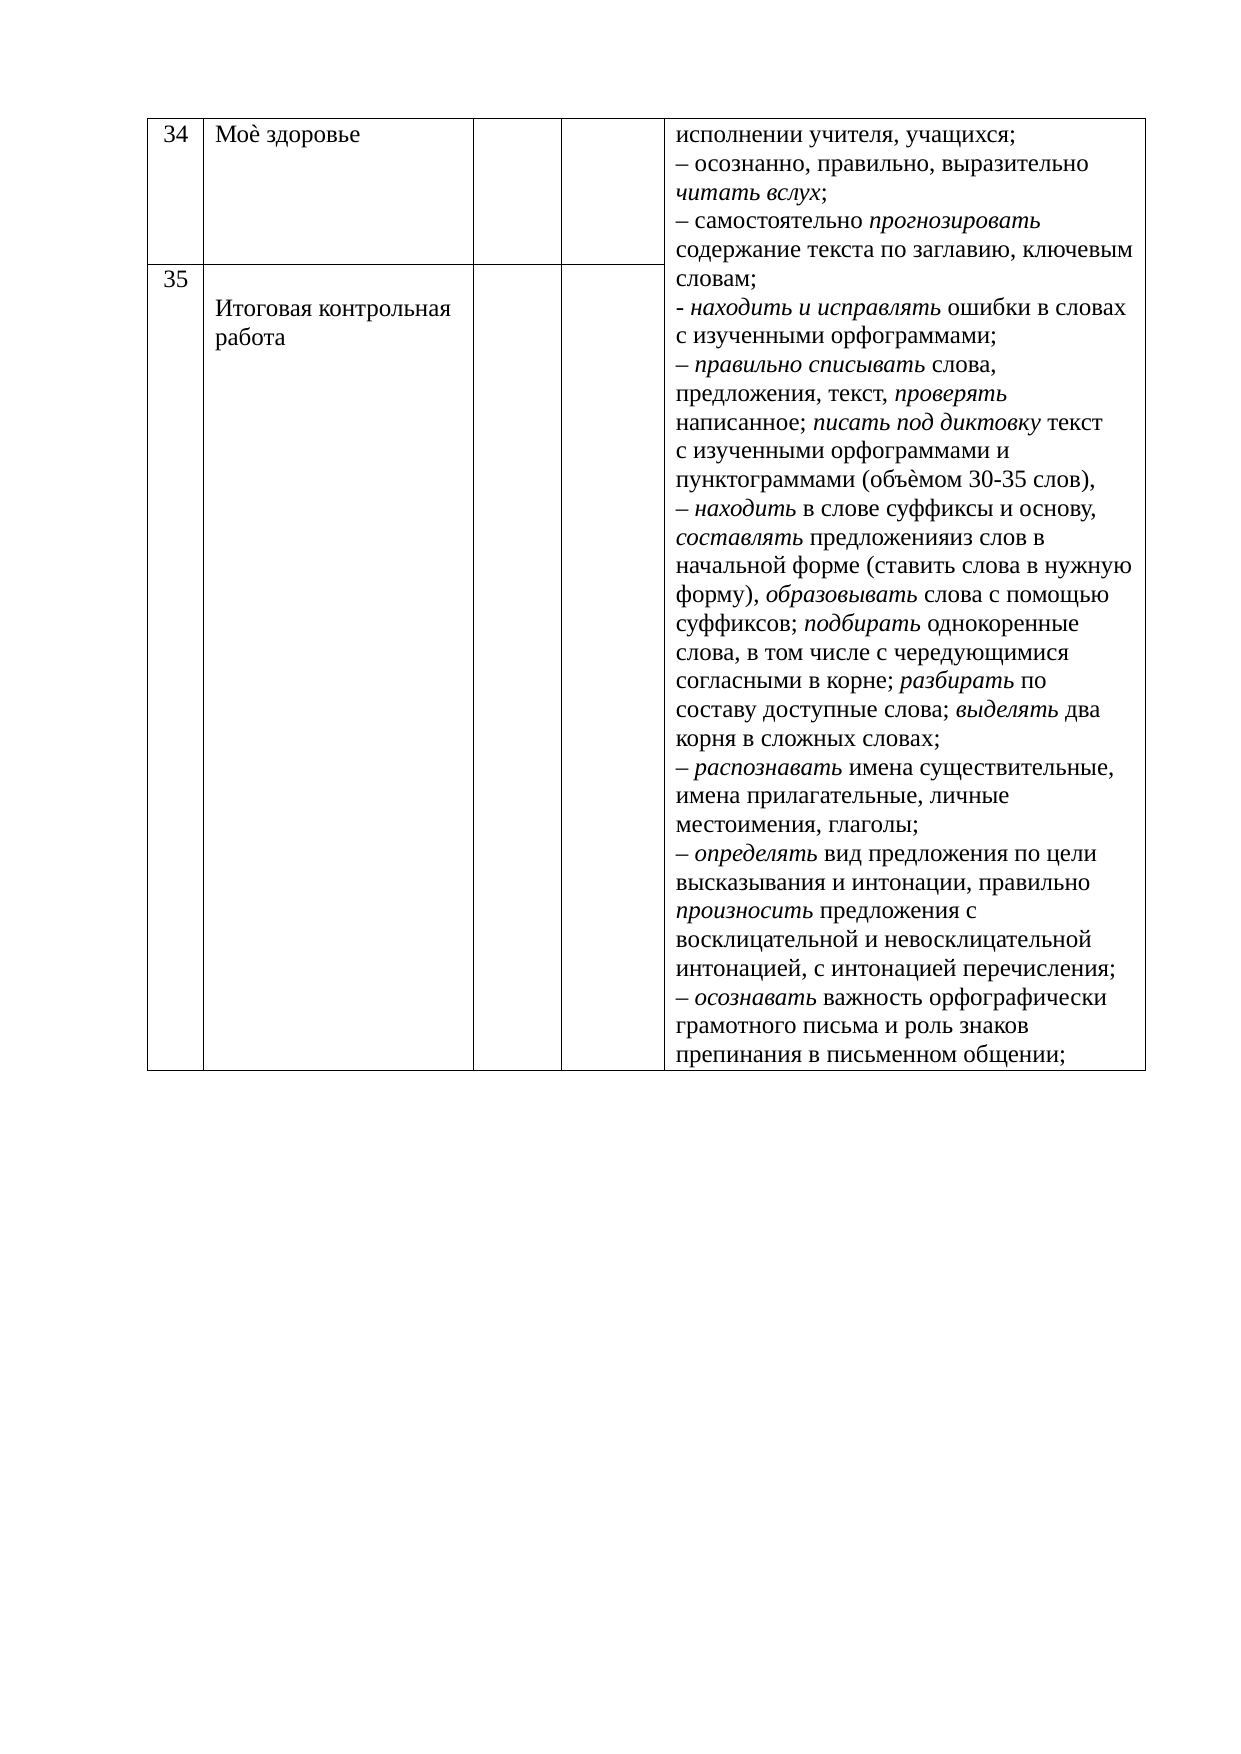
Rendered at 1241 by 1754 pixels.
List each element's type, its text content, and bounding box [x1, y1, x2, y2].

table_cell 35 [148, 265, 203, 1069]
table_cell исполнении учителя, учащихся; – осознанно, правильно, выразительно читать вслух; – самостоятельно прогнозировать содержание текста по заглавию, ключевым словам; - находить и исправлять ошибки в словах с изученными орфограммами; – правильно списывать слова, предложения, текст, проверять написанное; писать под диктовку текст с изученными орфограммами и пунктограммами (объѐмом 30-35 слов), – находить в слове суффиксы и основу, составлять предложенияиз слов в начальной форме (ставить слова в нужную форму), образовывать слова с помощью суффиксов; подбирать однокоренные слова, в том числе с чередующимися согласными в корне; разбирать по составу доступные слова; выделять два корня в сложных словах; – распознавать имена существительные, имена прилагательные, личные местоимения, глаголы; – определять вид предложения по цели высказывания и интонации, правильно произносить предложения с восклицательной и невосклицательной интонацией, с интонацией перечисления; – осознавать важность орфографически грамотного письма и роль знаков препинания в письменном общении; [665, 119, 1145, 1069]
table_cell [562, 119, 664, 263]
table_cell [474, 119, 561, 263]
table_cell Моѐ здоровье [204, 119, 473, 263]
table_cell [474, 265, 561, 1069]
table_cell [562, 265, 664, 1069]
table_cell 34 [148, 119, 203, 263]
table_cell Итоговая контрольная работа [204, 265, 473, 1069]
